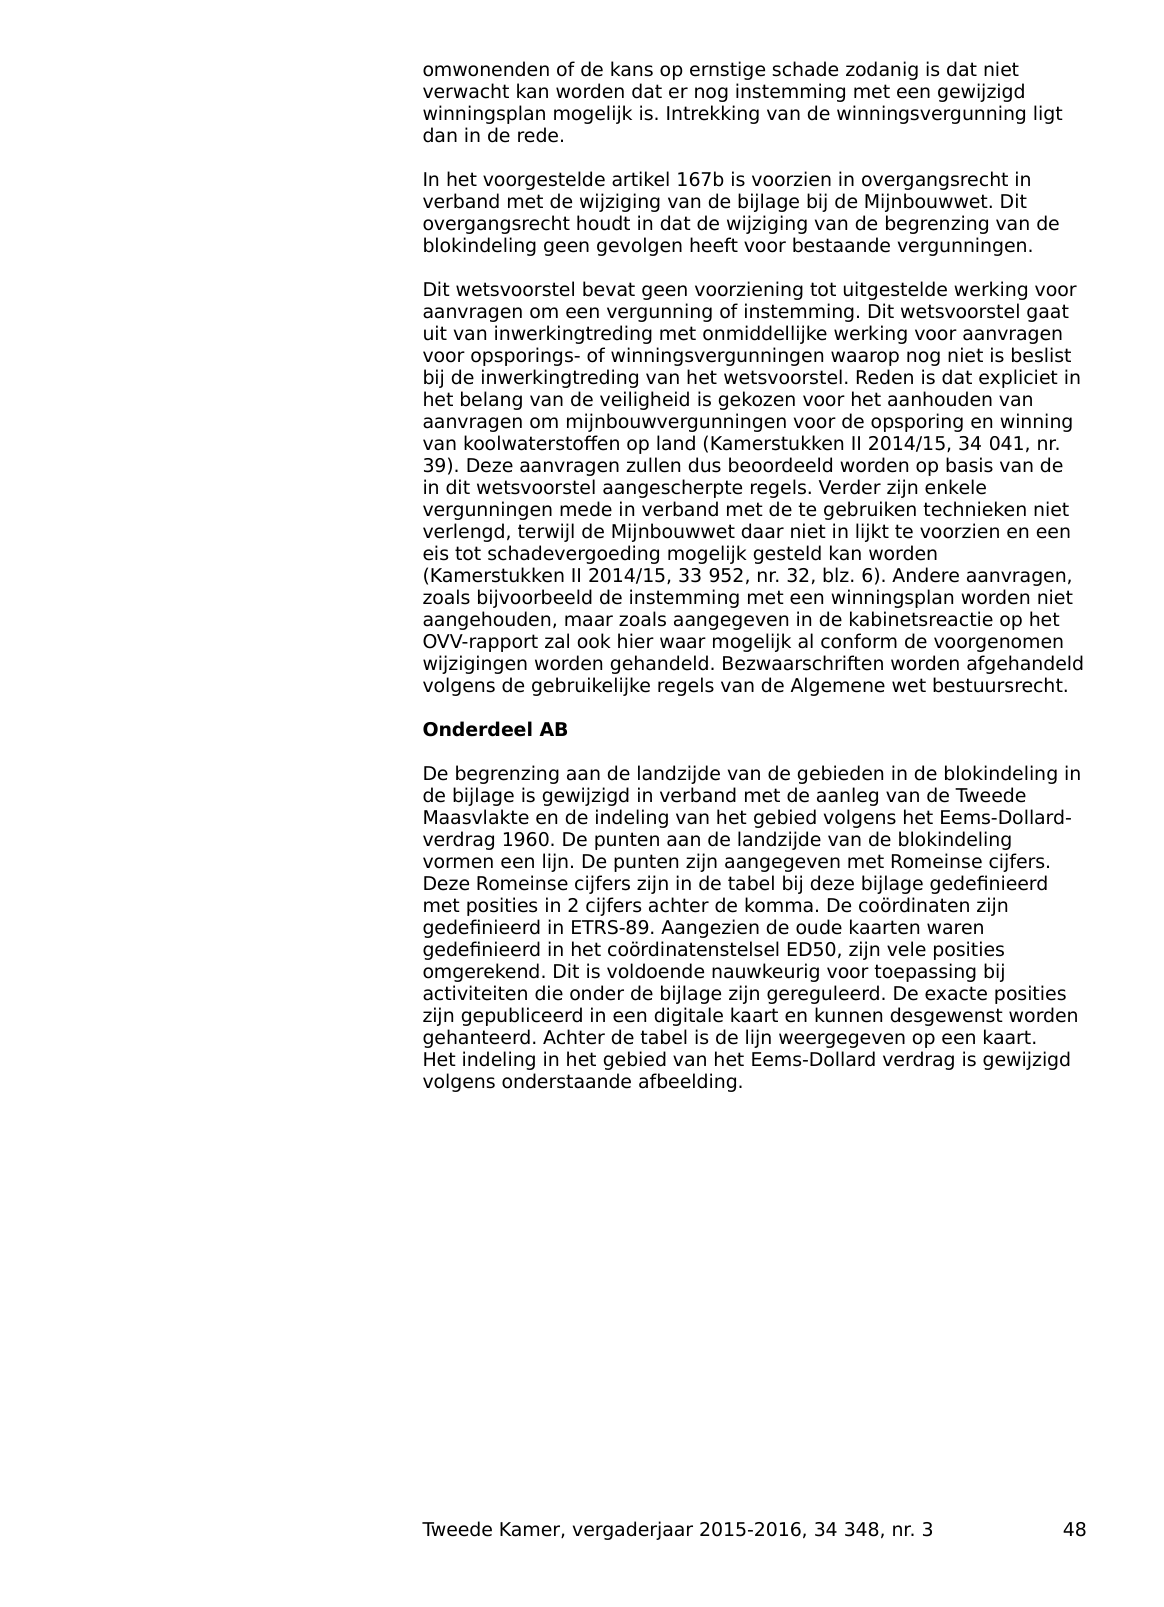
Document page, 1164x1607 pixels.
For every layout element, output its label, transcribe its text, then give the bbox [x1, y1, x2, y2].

text Dit wetsvoorstel bevat geen voorziening tot uitgestelde werking voor aanvragen om een vergunning of instemming. Dit wetsvoorstel gaat uit van inwerkingtreding met onmiddellijke werking voor aanvragen voor opsporings- of winningsvergunningen waarop nog niet is beslist bij de inwerkingtreding van het wetsvoorstel. Reden is dat expliciet in het belang van de veiligheid is gekozen voor het aanhouden van aanvragen om mijnbouwvergunningen voor de opsporing en winning van koolwaterstoffen op land (Kamerstukken II 2014/15, 34 041, nr. 39). Deze aanvragen zullen dus beoordeeld worden op basis van de in dit wetsvoorstel aangescherpte regels. Verder zijn enkele vergunningen mede in verband met de te gebruiken technieken niet verlengd, terwijl de Mijnbouwwet daar niet in lijkt te voorzien en een eis tot schadevergoeding mogelijk gesteld kan worden (Kamerstukken II 2014/15, 33 952, nr. 32, blz. 6). Andere aanvragen, zoals bijvoorbeeld de instemming met een winningsplan worden niet aangehouden, maar zoals aangegeven in de kabinetsreactie op het OVV-rapport zal ook hier waar mogelijk al conform de voorgenomen wijzigingen worden gehandeld. Bezwaarschriften worden afgehandeld volgens de gebruikelijke regels van de Algemene wet bestuursrecht. [422, 279, 1087, 697]
text In het voorgestelde artikel 167b is voorzien in overgangsrecht in verband met de wijziging van de bijlage bij de Mijnbouwwet. Dit overgangsrecht houdt in dat de wijziging van de begrenzing van de blokindeling geen gevolgen heeft voor bestaande vergunningen. [422, 169, 1087, 257]
text De begrenzing aan de landzijde van de gebieden in de blokindeling in de bijlage is gewijzigd in verband met de aanleg van de Tweede Maasvlakte en de indeling van het gebied volgens het Eems-Dollard-verdrag 1960. De punten aan de landzijde van de blokindeling vormen een lijn. De punten zijn aangegeven met Romeinse cijfers. Deze Romeinse cijfers zijn in de tabel bij deze bijlage gedefinieerd met posities in 2 cijfers achter de komma. De coördinaten zijn gedefinieerd in ETRS-89. Aangezien de oude kaarten waren gedefinieerd in het coördinatenstelsel ED50, zijn vele posities omgerekend. Dit is voldoende nauwkeurig voor toepassing bij activiteiten die onder de bijlage zijn gereguleerd. De exacte posities zijn gepubliceerd in een digitale kaart en kunnen desgewenst worden gehanteerd. Achter de tabel is de lijn weergegeven op een kaart. [422, 763, 1087, 1049]
subtitle Onderdeel AB [422, 719, 1087, 741]
text omwonenden of de kans op ernstige schade zodanig is dat niet verwacht kan worden dat er nog instemming met een gewijzigd winningsplan mogelijk is. Intrekking van de winningsvergunning ligt dan in de rede. [422, 59, 1087, 147]
text Het indeling in het gebied van het Eems-Dollard verdrag is gewijzigd volgens onderstaande afbeelding. [422, 1049, 1087, 1093]
